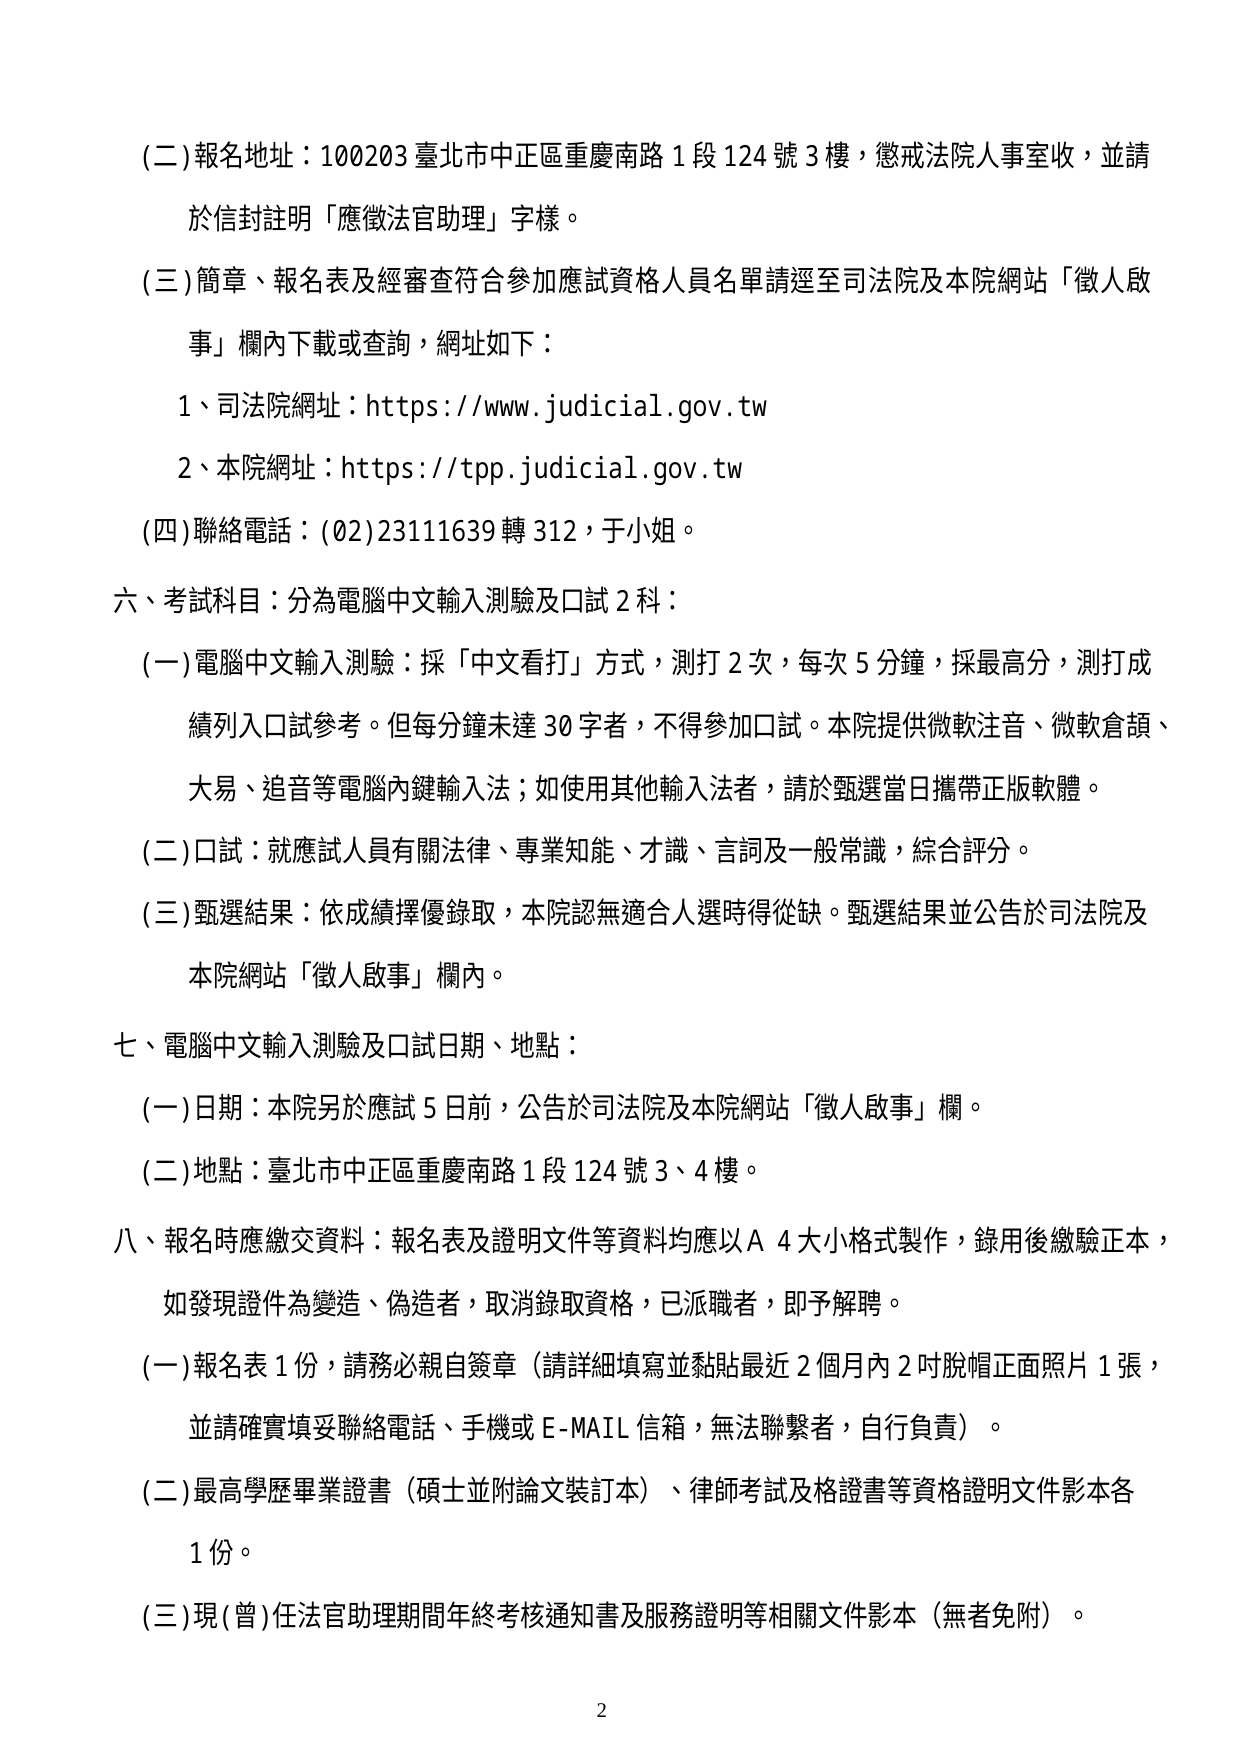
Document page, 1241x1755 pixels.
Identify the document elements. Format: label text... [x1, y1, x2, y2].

text 2、本院網址：https://tpp.judicial.gov.tw [177, 425, 1152, 487]
text (二)最高學歷畢業證書（碩士並附論文裝訂本）、律師考試及格證書等資格證明文件影本各1份。 [139, 1447, 1152, 1572]
text 七、電腦中文輸入測驗及口試日期、地點： [113, 1002, 1152, 1065]
text 八、報名時應繳交資料：報名表及證明文件等資料均應以Ａ4大小格式製作，錄用後繳驗正本，如發現證件為變造、偽造者，取消錄取資格，已派職者，即予解聘。 [113, 1197, 1152, 1322]
text (一)電腦中文輸入測驗：採「中文看打」方式，測打2次，每次5分鐘，採最高分，測打成績列入口試參考。但每分鐘未達30字者，不得參加口試。本院提供微軟注音、微軟倉頡、大易、追音等電腦內鍵輸入法；如使用其他輸入法者，請於甄選當日攜帶正版軟體。 [139, 620, 1152, 807]
text (三)現(曾)任法官助理期間年終考核通知書及服務證明等相關文件影本（無者免附）。 [139, 1572, 1152, 1635]
text (二)口試：就應試人員有關法律、專業知能、才識、言詞及一般常識，綜合評分。 [139, 807, 1152, 870]
text (一)報名表1份，請務必親自簽章（請詳細填寫並黏貼最近2個月內2吋脫帽正面照片1張，並請確實填妥聯絡電話、手機或E-MAIL信箱，無法聯繫者，自行負責）。 [139, 1322, 1152, 1447]
text (二)報名地址：100203臺北市中正區重慶南路1段124號3樓，懲戒法院人事室收，並請於信封註明「應徵法官助理」字樣。 [139, 112, 1152, 237]
text (三)簡章、報名表及經審查符合參加應試資格人員名單請逕至司法院及本院網站「徵人啟事」欄內下載或查詢，網址如下： [139, 237, 1152, 362]
text 六、考試科目：分為電腦中文輸入測驗及口試2科： [113, 557, 1152, 620]
text (三)甄選結果：依成績擇優錄取，本院認無適合人選時得從缺。甄選結果並公告於司法院及本院網站「徵人啟事」欄內。 [139, 870, 1152, 995]
text 1、司法院網址：https://www.judicial.gov.tw [177, 362, 1152, 425]
text (一)日期：本院另於應試5日前，公告於司法院及本院網站「徵人啟事」欄。 [139, 1065, 1152, 1127]
text (四)聯絡電話：(02)23111639轉312，于小姐。 [139, 487, 1152, 550]
text (二)地點：臺北市中正區重慶南路1段124號3、4樓。 [139, 1127, 1152, 1190]
